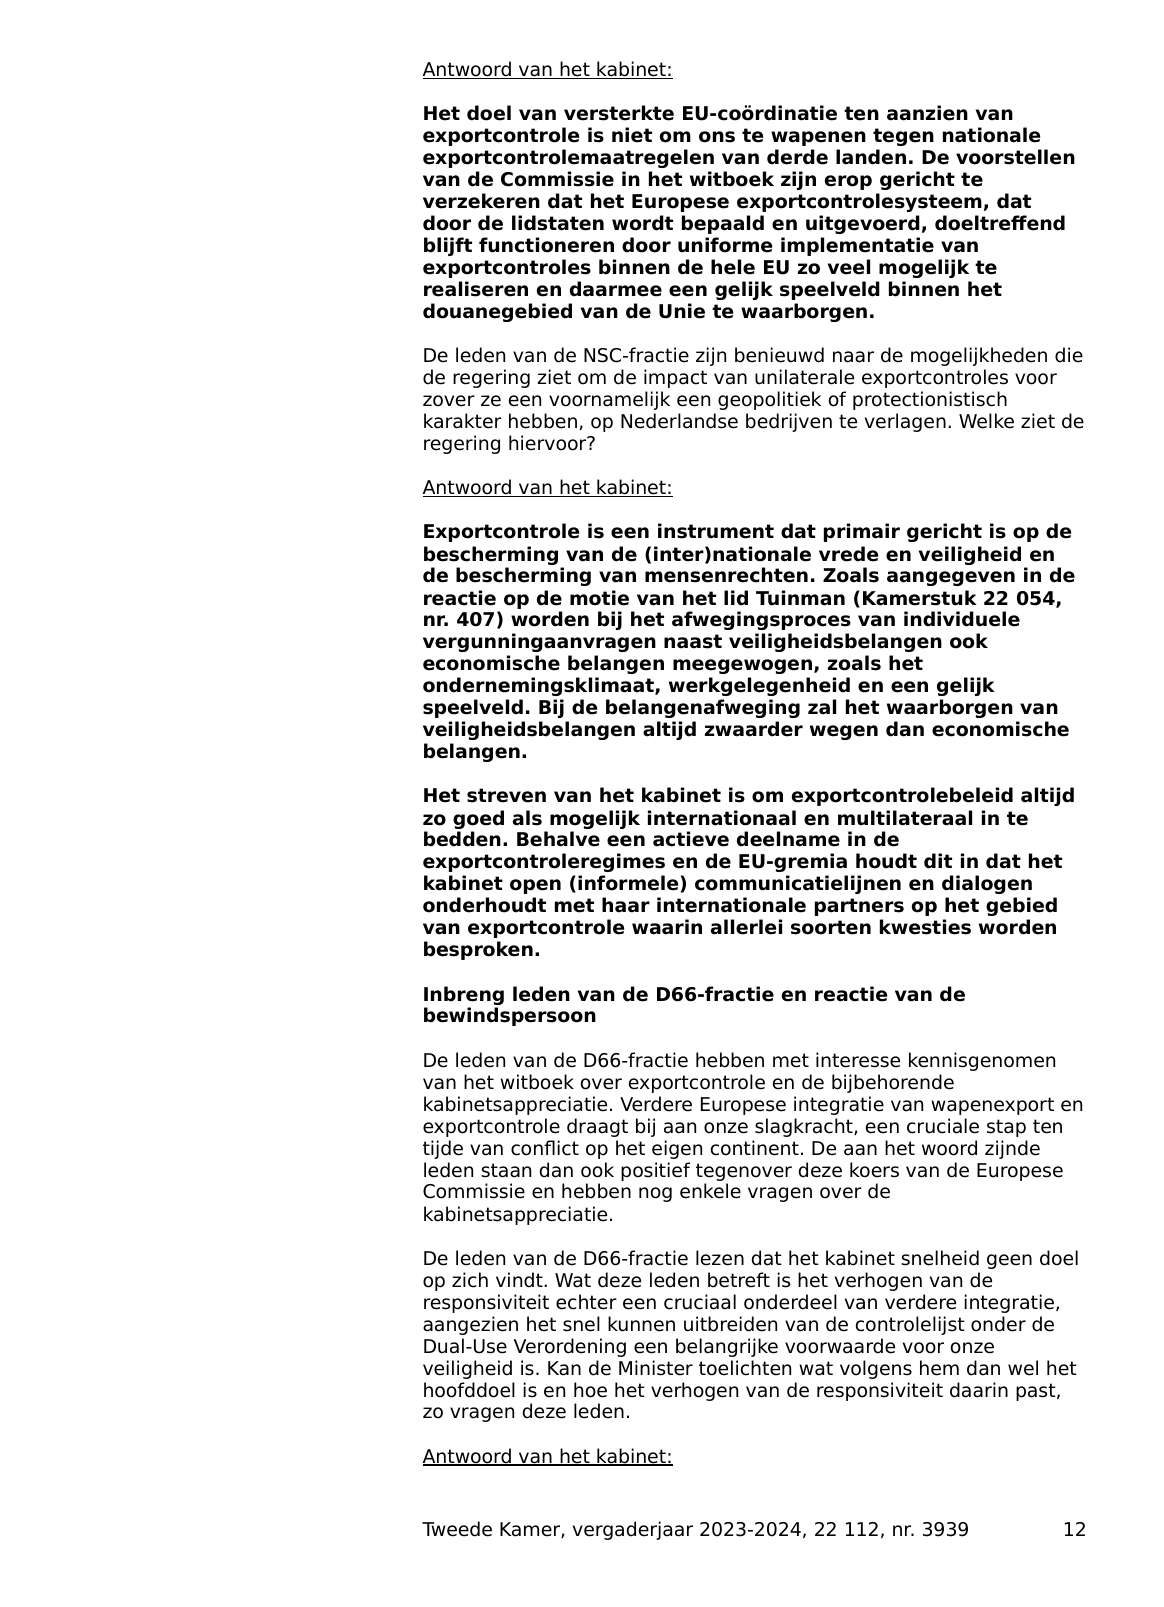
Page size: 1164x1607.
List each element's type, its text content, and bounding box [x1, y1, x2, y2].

text Antwoord van het kabinet: [422, 477, 1087, 499]
text De leden van de NSC-fractie zijn benieuwd naar de mogelijkheden die de regering ziet om de impact van unilaterale exportcontroles voor zover ze een voornamelijk een geopolitiek of protectionistisch karakter hebben, op Nederlandse bedrijven te verlagen. Welke ziet de regering hiervoor? [422, 345, 1087, 455]
text De leden van de D66-fractie lezen dat het kabinet snelheid geen doel op zich vindt. Wat deze leden betreft is het verhogen van de responsiviteit echter een cruciaal onderdeel van verdere integratie, aangezien het snel kunnen uitbreiden van de controlelijst onder de Dual-Use Verordening een belangrijke voorwaarde voor onze veiligheid is. Kan de Minister toelichten wat volgens hem dan wel het hoofddoel is en hoe het verhogen van de responsiviteit daarin past, zo vragen deze leden. [422, 1248, 1087, 1423]
text De leden van de D66-fractie hebben met interesse kennisgenomen van het witboek over exportcontrole en de bijbehorende kabinetsappreciatie. Verdere Europese integratie van wapenexport en exportcontrole draagt bij aan onze slagkracht, een cruciale stap ten tijde van conflict op het eigen continent. De aan het woord zijnde leden staan dan ook positief tegenover deze koers van de Europese Commissie en hebben nog enkele vragen over de kabinetsappreciatie. [422, 1049, 1087, 1225]
text Het streven van het kabinet is om exportcontrolebeleid altijd zo goed als mogelijk internationaal en multilateraal in te bedden. Behalve een actieve deelname in de exportcontroleregimes en de EU-gremia houdt dit in dat het kabinet open (informele) communicatielijnen en dialogen onderhoudt met haar internationale partners op het gebied van exportcontrole waarin allerlei soorten kwesties worden besproken. [422, 785, 1087, 961]
text Antwoord van het kabinet: [422, 1446, 1087, 1468]
text Exportcontrole is een instrument dat primair gericht is op de bescherming van de (inter)nationale vrede en veiligheid en de bescherming van mensenrechten. Zoals aangegeven in de reactie op de motie van het lid Tuinman (Kamerstuk 22 054, nr. 407) worden bij het afwegingsproces van individuele vergunningaanvragen naast veiligheidsbelangen ook economische belangen meegewogen, zoals het ondernemingsklimaat, werkgelegenheid en een gelijk speelveld. Bij de belangenafweging zal het waarborgen van veiligheidsbelangen altijd zwaarder wegen dan economische belangen. [422, 521, 1087, 763]
text Het doel van versterkte EU-coördinatie ten aanzien van exportcontrole is niet om ons te wapenen tegen nationale exportcontrolemaatregelen van derde landen. De voorstellen van de Commissie in het witboek zijn erop gericht te verzekeren dat het Europese exportcontrolesysteem, dat door de lidstaten wordt bepaald en uitgevoerd, doeltreffend blijft functioneren door uniforme implementatie van exportcontroles binnen de hele EU zo veel mogelijk te realiseren en daarmee een gelijk speelveld binnen het douanegebied van de Unie te waarborgen. [422, 103, 1087, 323]
subtitle Inbreng leden van de D66-fractie en reactie van de bewindspersoon [422, 983, 1087, 1027]
text Antwoord van het kabinet: [422, 59, 1087, 81]
